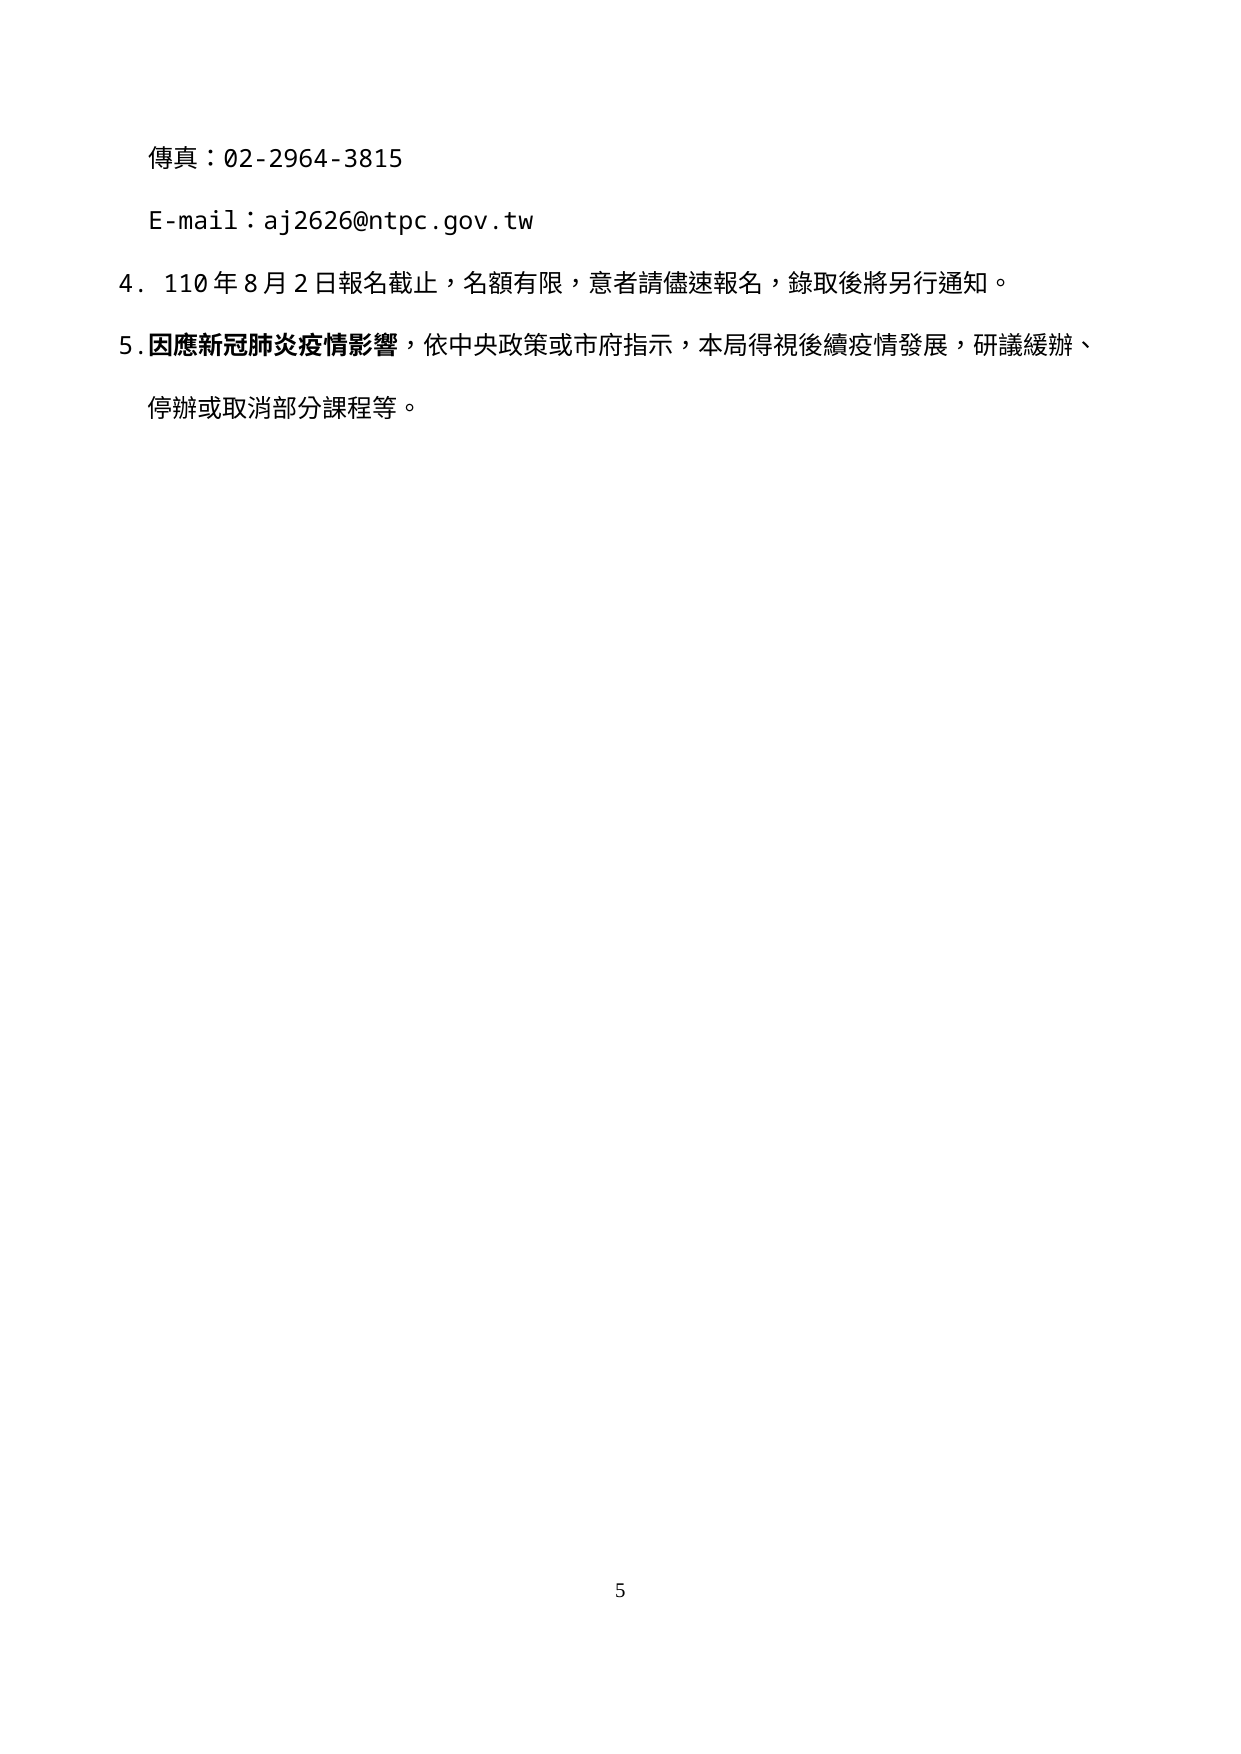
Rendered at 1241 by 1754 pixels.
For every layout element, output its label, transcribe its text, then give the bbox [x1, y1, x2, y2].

text 4. 110年8月2日報名截止，名額有限，意者請儘速報名，錄取後將另行通知。 [118, 240, 1122, 302]
text E-mail：aj2626@ntpc.gov.tw [118, 177, 1122, 240]
text 傳真：02-2964-3815 [118, 115, 1122, 177]
text 5.因應新冠肺炎疫情影響，依中央政策或市府指示，本局得視後續疫情發展，研議緩辦、停辦或取消部分課程等。 [118, 302, 1122, 427]
